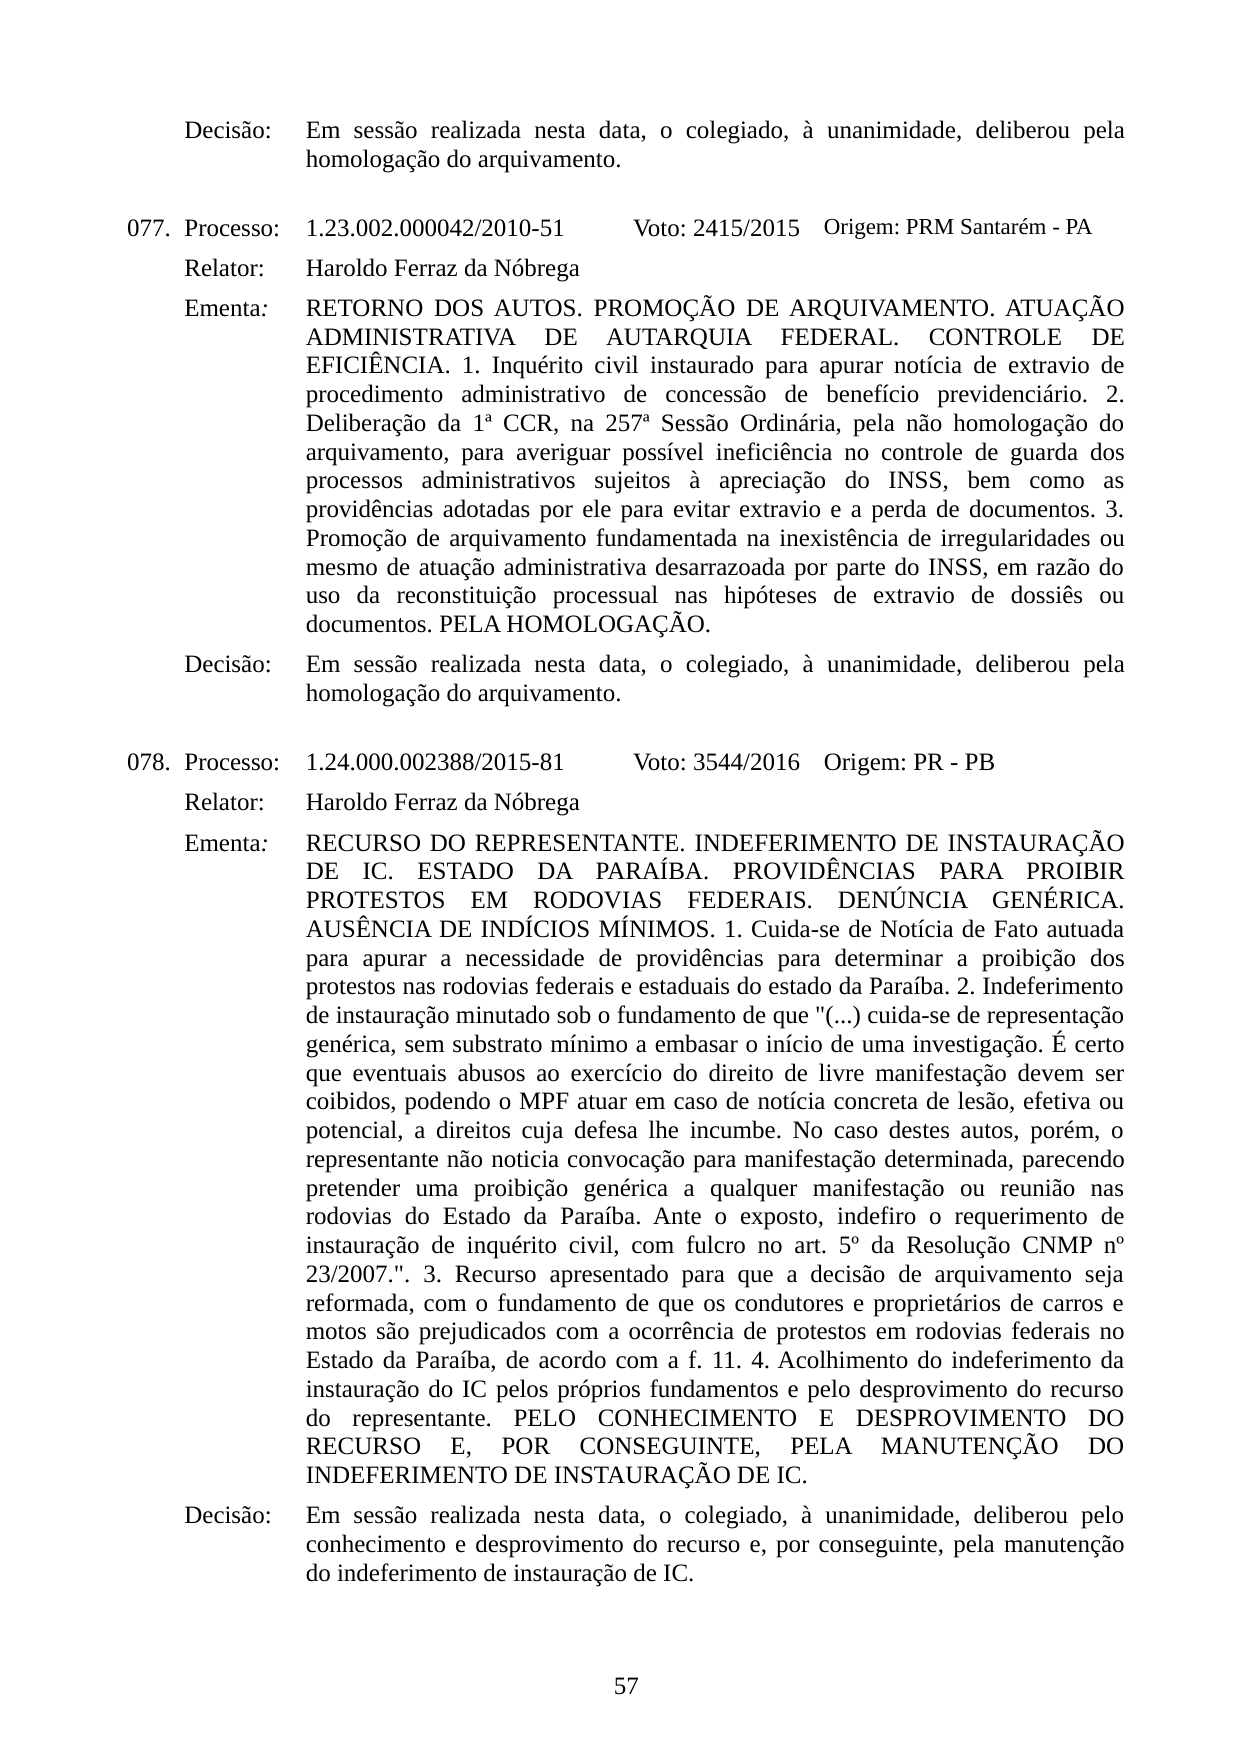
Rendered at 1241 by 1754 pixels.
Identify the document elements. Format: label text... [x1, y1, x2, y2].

table_cell [121, 288, 178, 644]
table_cell [121, 782, 178, 822]
table_cell Decisão: [178, 644, 300, 713]
table_header Origem: PRM Santarém - PA [818, 207, 1131, 247]
table_cell [121, 247, 178, 287]
table_cell Em sessão realizada nesta data, o colegiado, à unanimidade, deliberou pela homologação do arquivamento. [300, 109, 1131, 178]
table_header 1.24.000.002388/2015-81 [300, 742, 627, 782]
table_header Processo: [178, 207, 300, 247]
table_cell Decisão: [178, 1495, 300, 1592]
table_cell Decisão: [178, 109, 300, 178]
table_cell Em sessão realizada nesta data, o colegiado, à unanimidade, deliberou pelo conhecimento e desprovimento do recurso e, por conseguinte, pela manutenção do indeferimento de instauração de IC. [300, 1495, 1131, 1592]
table_header Processo: [178, 742, 300, 782]
table_cell RETORNO DOS AUTOS. PROMOÇÃO DE ARQUIVAMENTO. ATUAÇÃO ADMINISTRATIVA DE AUTARQUIA FEDERAL. CONTROLE DE EFICIÊNCIA. 1. Inquérito civil instaurado para apurar notícia de extravio de procedimento administrativo de concessão de benefício previdenciário. 2. Deliberação da 1ª CCR, na 257ª Sessão Ordinária, pela não homologação do arquivamento, para averiguar possível ineficiência no controle de guarda dos processos administrativos sujeitos à apreciação do INSS, bem como as providências adotadas por ele para evitar extravio e a perda de documentos. 3. Promoção de arquivamento fundamentada na inexistência de irregularidades ou mesmo de atuação administrativa desarrazoada por parte do INSS, em razão do uso da reconstituição processual nas hipóteses de extravio de dossiês ou documentos. PELA HOMOLOGAÇÃO. [300, 288, 1131, 644]
table_cell [121, 109, 178, 178]
table_header 077. [121, 207, 178, 247]
table_cell Relator: [178, 247, 300, 287]
table_cell [121, 822, 178, 1495]
table_cell Ementa: [178, 822, 300, 1495]
table_cell Em sessão realizada nesta data, o colegiado, à unanimidade, deliberou pela homologação do arquivamento. [300, 644, 1131, 713]
table_header 078. [121, 742, 178, 782]
table_header Origem: PR - PB [818, 742, 1131, 782]
table_cell Haroldo Ferraz da Nóbrega [300, 247, 1131, 287]
table_cell RECURSO DO REPRESENTANTE. INDEFERIMENTO DE INSTAURAÇÃO DE IC. ESTADO DA PARAÍBA. PROVIDÊNCIAS PARA PROIBIR PROTESTOS EM RODOVIAS FEDERAIS. DENÚNCIA GENÉRICA. AUSÊNCIA DE INDÍCIOS MÍNIMOS. 1. Cuida-se de Notícia de Fato autuada para apurar a necessidade de providências para determinar a proibição dos protestos nas rodovias federais e estaduais do estado da Paraíba. 2. Indeferimento de instauração minutado sob o fundamento de que "(...) cuida-se de representação genérica, sem substrato mínimo a embasar o início de uma investigação. É certo que eventuais abusos ao exercício do direito de livre manifestação devem ser coibidos, podendo o MPF atuar em caso de notícia concreta de lesão, efetiva ou potencial, a direitos cuja defesa lhe incumbe. No caso destes autos, porém, o representante não noticia convocação para manifestação determinada, parecendo pretender uma proibição genérica a qualquer manifestação ou reunião nas rodovias do Estado da Paraíba. Ante o exposto, indefiro o requerimento de instauração de inquérito civil, com fulcro no art. 5º da Resolução CNMP nº 23/2007.". 3. Recurso apresentado para que a decisão de arquivamento seja reformada, com o fundamento de que os condutores e proprietários de carros e motos são prejudicados com a ocorrência de protestos em rodovias federais no Estado da Paraíba, de acordo com a f. 11. 4. Acolhimento do indeferimento da instauração do IC pelos próprios fundamentos e pelo desprovimento do recurso do representante. PELO CONHECIMENTO E DESPROVIMENTO DO RECURSO E, POR CONSEGUINTE, PELA MANUTENÇÃO DO INDEFERIMENTO DE INSTAURAÇÃO DE IC. [300, 822, 1131, 1495]
table_cell Relator: [178, 782, 300, 822]
table_cell [121, 644, 178, 713]
table_cell [121, 1495, 178, 1592]
table_header Voto: 2415/2015 [627, 207, 818, 247]
table_cell Ementa: [178, 288, 300, 644]
table_cell Haroldo Ferraz da Nóbrega [300, 782, 1131, 822]
table_header Voto: 3544/2016 [627, 742, 818, 782]
table_header 1.23.002.000042/2010-51 [300, 207, 627, 247]
